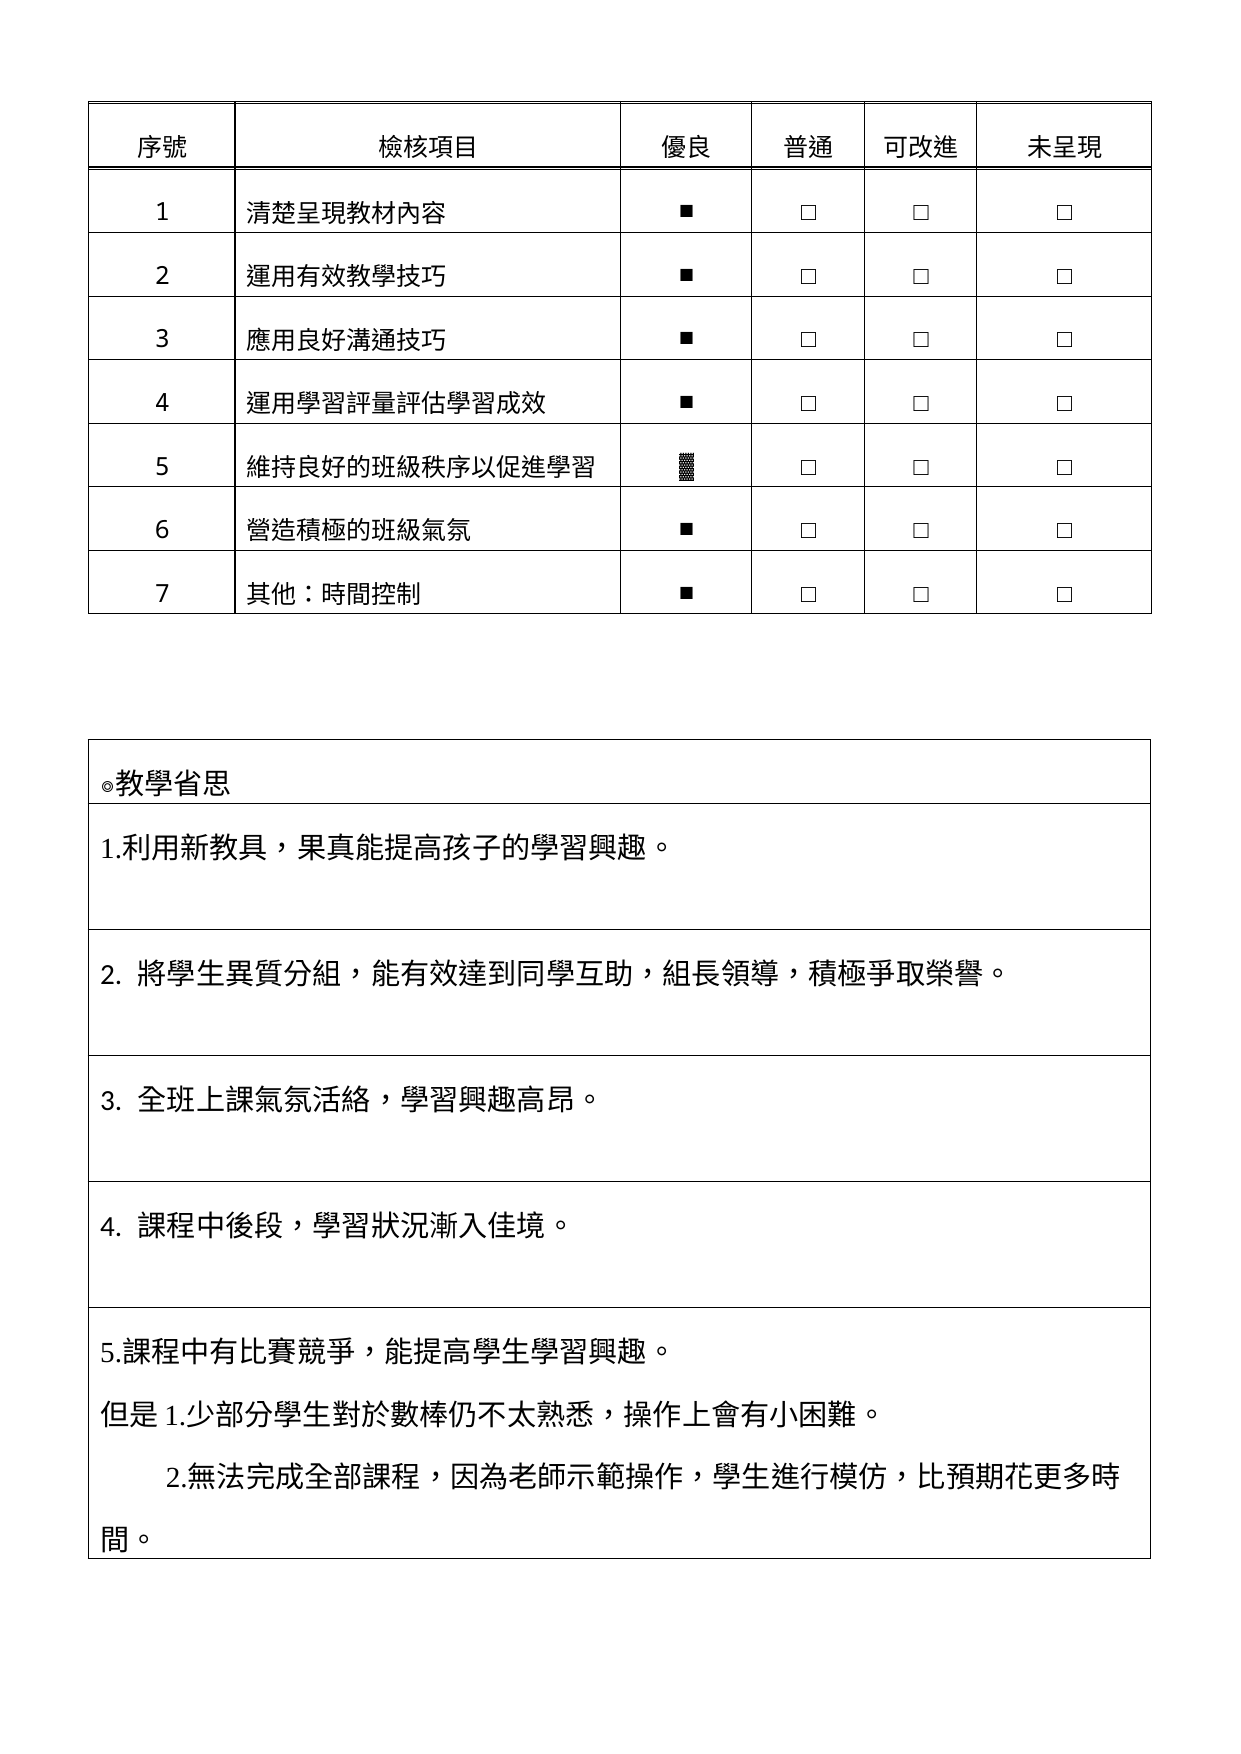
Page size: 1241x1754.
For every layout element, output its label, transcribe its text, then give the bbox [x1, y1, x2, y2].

table_cell □ [977, 424, 1151, 486]
table_cell 1 [89, 170, 234, 232]
table_cell ■ [621, 297, 751, 359]
table_cell 5.課程中有比賽競爭，能提高學生學習興趣。 但是1.少部分學生對於數棒仍不太熟悉，操作上會有小困難。 2.無法完成全部課程，因為老師示範操作，學生進行模仿，比預期花更多時間。 [89, 1308, 1150, 1558]
table_cell 4 [89, 360, 234, 423]
table_cell ■ [621, 551, 751, 613]
table_header 序號 [89, 104, 234, 166]
table_cell □ [752, 424, 864, 486]
table_cell 2 [89, 233, 234, 296]
table_header 檢核項目 [236, 104, 620, 166]
table_cell 運用有效教學技巧 [236, 233, 620, 296]
table_cell □ [752, 360, 864, 423]
table_cell □ [865, 233, 976, 296]
table_header ◎教學省思 [89, 740, 1150, 803]
table_cell ▓ [621, 424, 751, 486]
table_cell 6 [89, 487, 234, 550]
table_cell 運用學習評量評估學習成效 [236, 360, 620, 423]
table_cell 全班上課氣氛活絡，學習興趣高昂。 [89, 1056, 1150, 1181]
table_cell □ [865, 487, 976, 550]
table_cell 3 [89, 297, 234, 359]
table_cell □ [977, 551, 1151, 613]
table_cell □ [865, 551, 976, 613]
table_cell □ [977, 487, 1151, 550]
table_header 優良 [621, 104, 751, 166]
table_cell □ [752, 551, 864, 613]
table_cell □ [865, 170, 976, 232]
table_cell □ [977, 233, 1151, 296]
table_cell □ [752, 487, 864, 550]
table_cell 將學生異質分組，能有效達到同學互助，組長領導，積極爭取榮譽。 [89, 930, 1150, 1055]
table_cell 清楚呈現教材內容 [236, 170, 620, 232]
table_cell □ [977, 170, 1151, 232]
table_cell 5 [89, 424, 234, 486]
table_cell ■ [621, 170, 751, 232]
table_cell □ [865, 424, 976, 486]
table_cell □ [977, 297, 1151, 359]
table_cell ■ [621, 360, 751, 423]
table_cell 其他：時間控制 [236, 551, 620, 613]
table_cell □ [865, 297, 976, 359]
table_cell 課程中後段，學習狀況漸入佳境。 [89, 1182, 1150, 1307]
table_cell □ [752, 297, 864, 359]
table_cell □ [977, 360, 1151, 423]
table_header 普通 [752, 104, 864, 166]
table_cell 1.利用新教具，果真能提高孩子的學習興趣。 [89, 804, 1150, 929]
table_cell ■ [621, 487, 751, 550]
table_cell 應用良好溝通技巧 [236, 297, 620, 359]
table_cell □ [752, 170, 864, 232]
table_cell □ [752, 233, 864, 296]
table_cell ■ [621, 233, 751, 296]
table_cell 維持良好的班級秩序以促進學習 [236, 424, 620, 486]
table_cell 7 [89, 551, 234, 613]
table_header 未呈現 [977, 104, 1151, 166]
table_cell □ [865, 360, 976, 423]
table_header 可改進 [865, 104, 976, 166]
table_cell 營造積極的班級氣氛 [236, 487, 620, 550]
